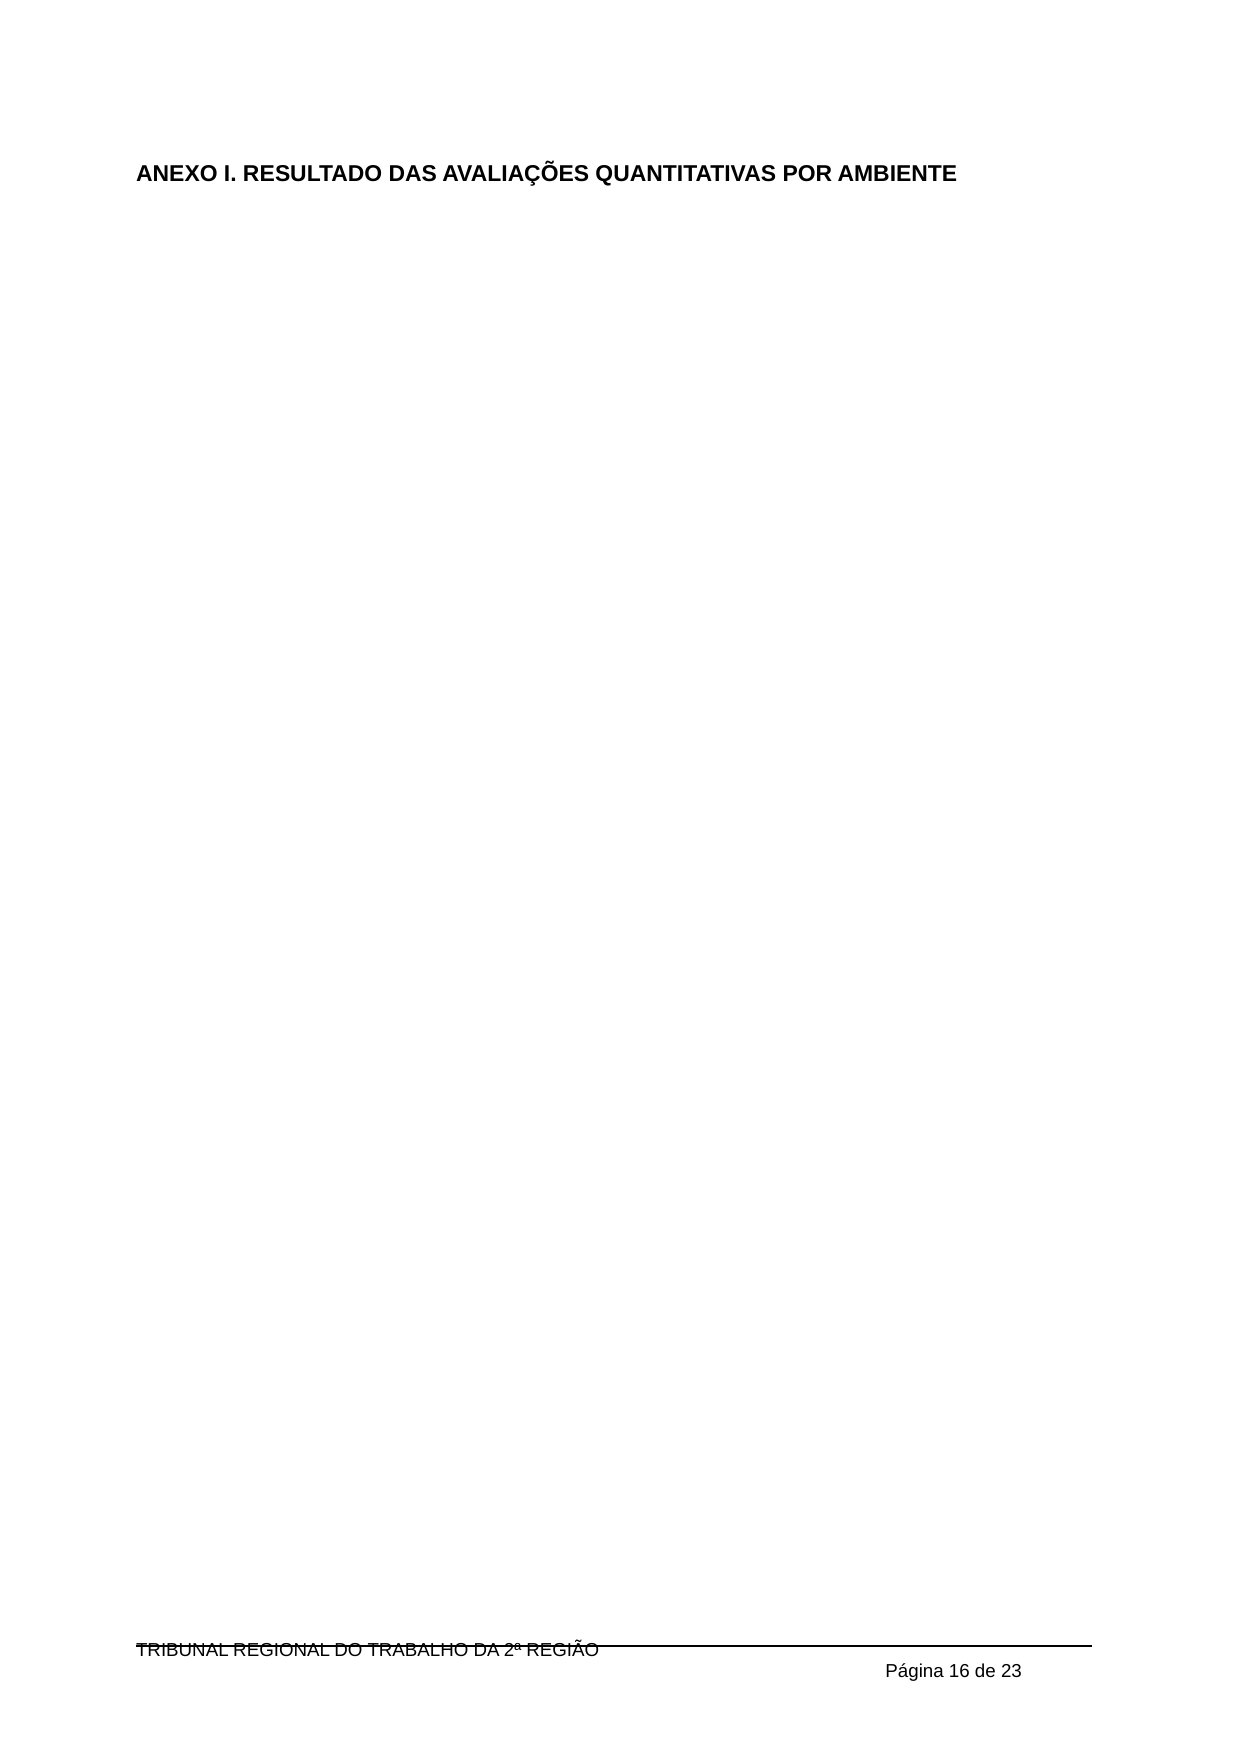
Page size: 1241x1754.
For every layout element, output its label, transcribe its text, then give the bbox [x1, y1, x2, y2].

text ANEXO I. RESULTADO DAS AVALIAÇÕES QUANTITATIVAS POR AMBIENTE [136, 159, 1104, 186]
